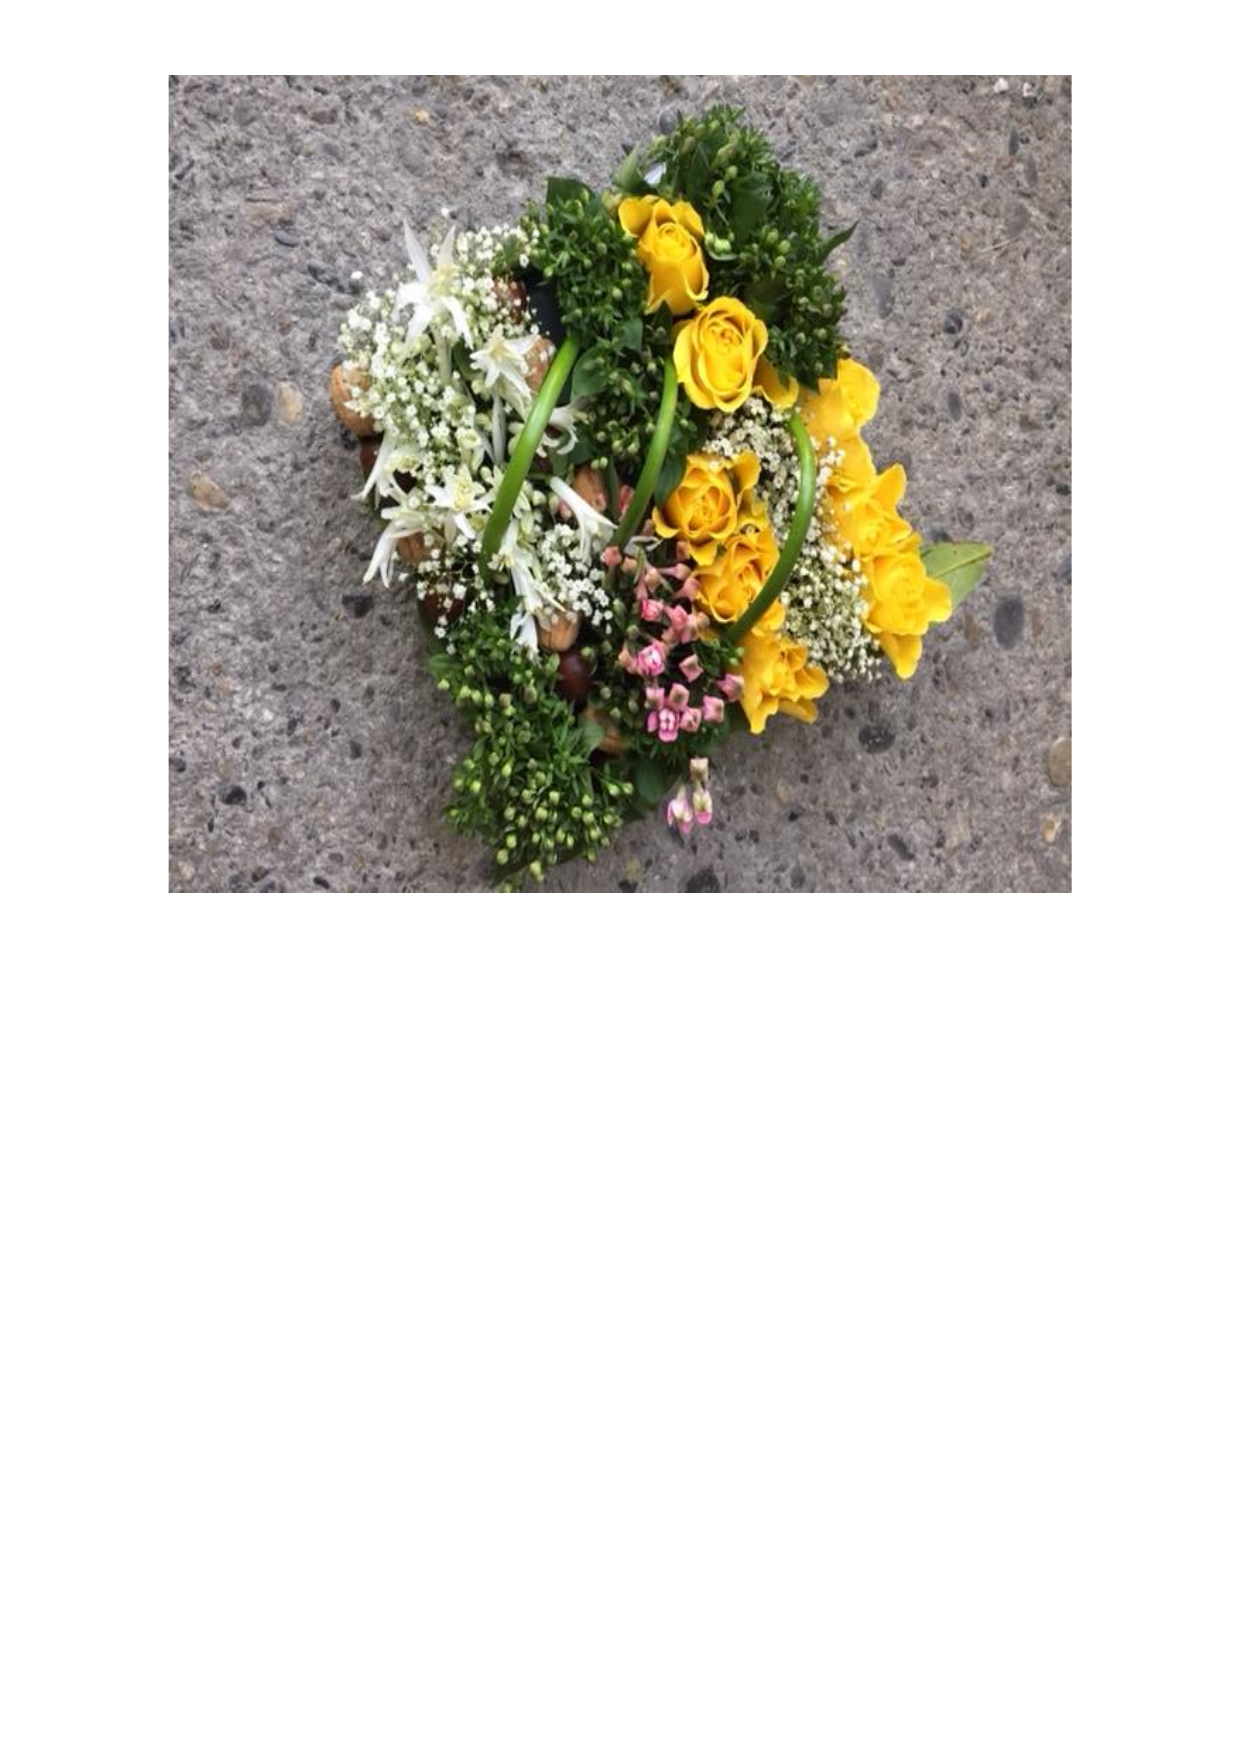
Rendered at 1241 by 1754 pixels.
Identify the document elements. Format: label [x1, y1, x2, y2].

picture [168, 75, 1072, 893]
